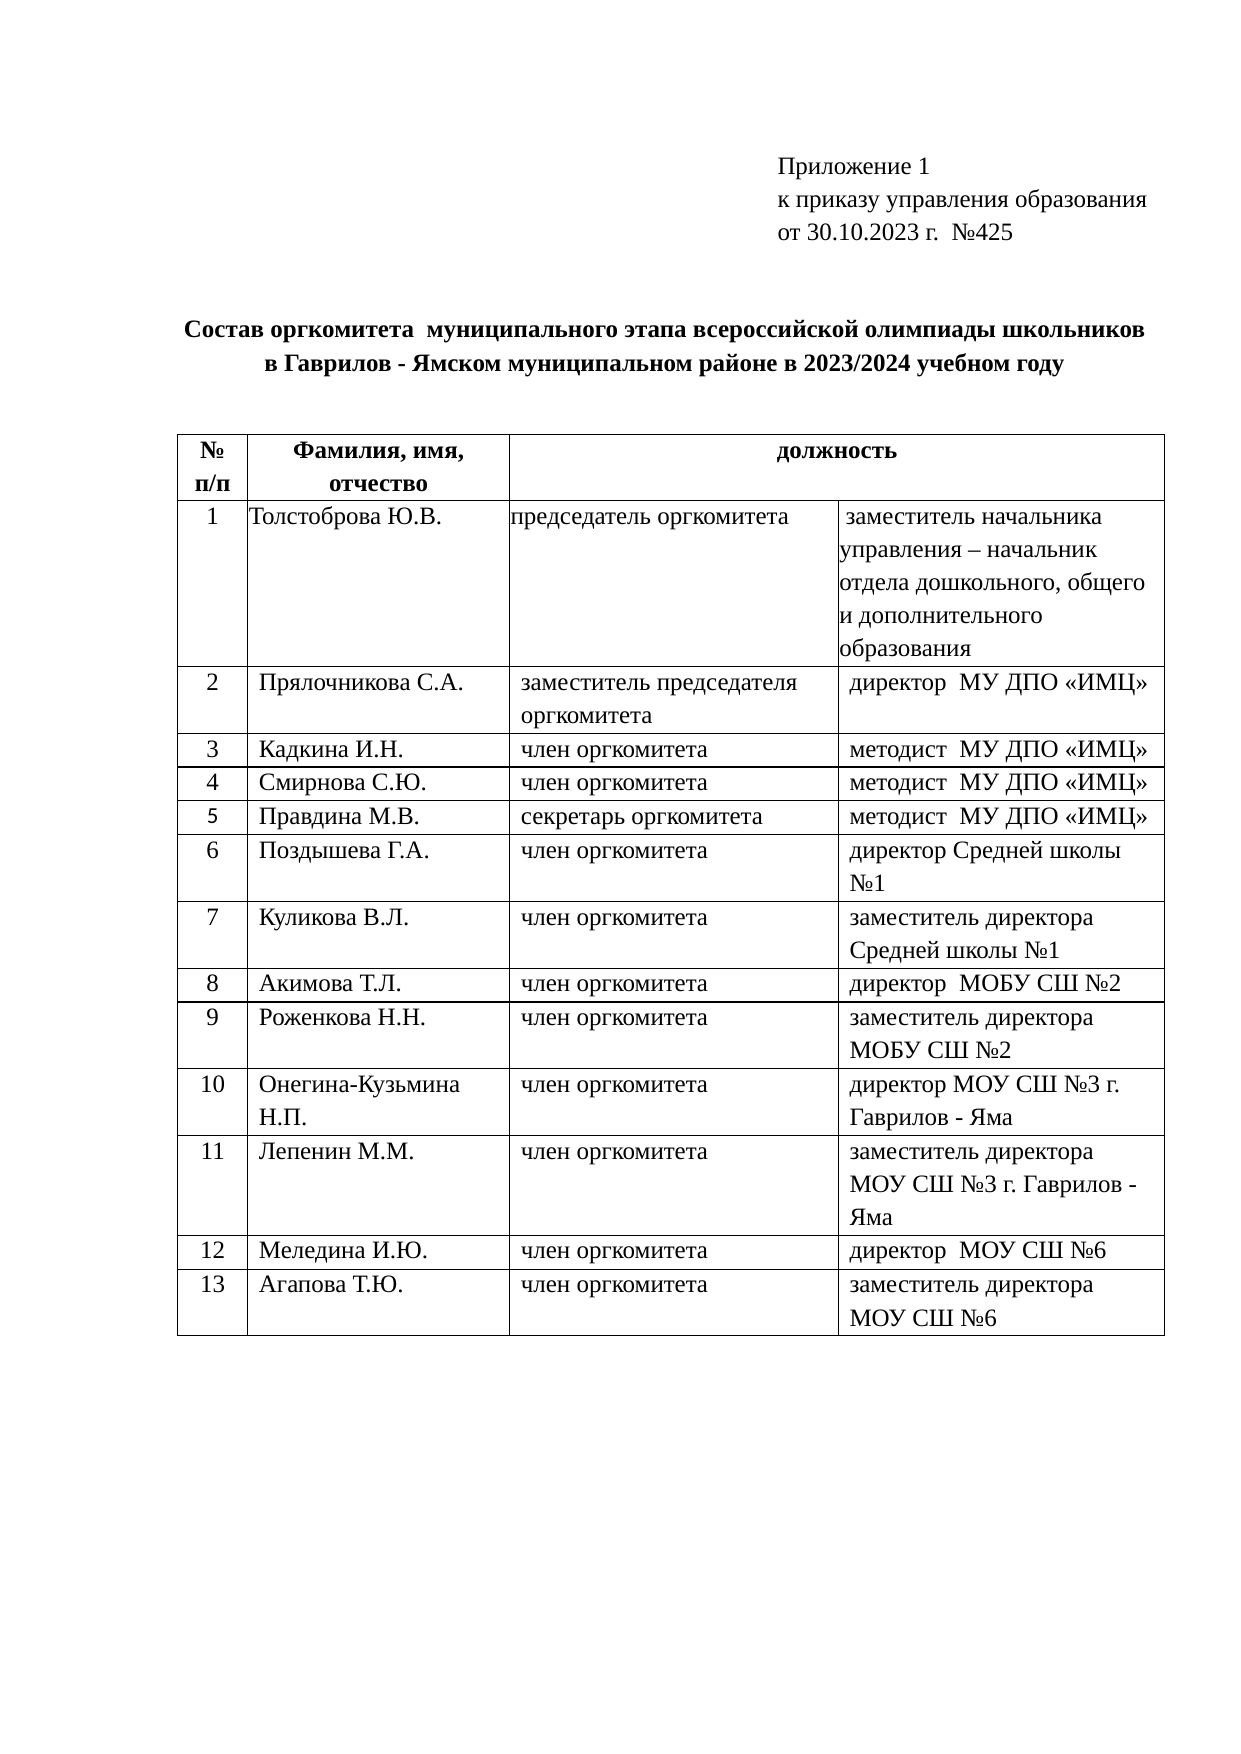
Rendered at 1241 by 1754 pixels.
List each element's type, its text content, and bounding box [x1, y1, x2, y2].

table_cell 6 [178, 835, 247, 901]
table_cell член оргкомитета [510, 1236, 838, 1268]
table_cell 1 [178, 501, 247, 666]
text Состав оргкомитета муниципального этапа всероссийской олимпиады школьников в Гаврилов - Ямском муниципальном районе в 2023/2024 учебном году [177, 314, 1152, 376]
table_cell член оргкомитета [510, 969, 838, 1001]
table_cell Роженкова Н.Н. [248, 1003, 509, 1068]
table_cell член оргкомитета [510, 1136, 838, 1234]
table_cell 9 [178, 1003, 247, 1068]
table_cell 10 [178, 1069, 247, 1135]
table_header должность [510, 435, 1164, 500]
table_cell заместитель начальника управления – начальник отдела дошкольного, общего и дополнительного образования [839, 501, 1164, 666]
table_cell 8 [178, 969, 247, 1001]
table_cell Акимова Т.Л. [248, 969, 509, 1001]
table_cell Лепенин М.М. [248, 1136, 509, 1234]
table_cell 11 [178, 1136, 247, 1234]
table_cell Кадкина И.Н. [248, 734, 509, 766]
table_cell 12 [178, 1236, 247, 1268]
table_cell 5 [178, 801, 247, 834]
table_cell директор МУ ДПО «ИМЦ» [839, 667, 1164, 733]
table_cell 7 [178, 902, 247, 967]
table_cell Толстоброва Ю.В. [248, 501, 509, 666]
table_cell методист МУ ДПО «ИМЦ» [839, 734, 1164, 766]
table_cell председатель оргкомитета [510, 501, 838, 666]
table_cell 13 [178, 1270, 247, 1335]
table_cell директор МОБУ СШ №2 [839, 969, 1164, 1001]
table_cell директор МОУ СШ №6 [839, 1236, 1164, 1268]
table_cell заместитель директора МОУ СШ №3 г. Гаврилов - Яма [839, 1136, 1164, 1234]
table_cell 4 [178, 768, 247, 800]
table_cell Агапова Т.Ю. [248, 1270, 509, 1335]
table_cell Правдина М.В. [248, 801, 509, 834]
table_cell член оргкомитета [510, 1003, 838, 1068]
table_cell член оргкомитета [510, 768, 838, 800]
table_cell член оргкомитета [510, 1270, 838, 1335]
table_cell Смирнова С.Ю. [248, 768, 509, 800]
table_cell Прялочникова С.А. [248, 667, 509, 733]
table_header № п/п [178, 435, 247, 500]
table_cell 3 [178, 734, 247, 766]
table_cell заместитель директора МОБУ СШ №2 [839, 1003, 1164, 1068]
table_cell Онегина-Кузьмина Н.П. [248, 1069, 509, 1135]
table_cell член оргкомитета [510, 734, 838, 766]
text к приказу управления образования [177, 184, 1152, 213]
table_cell член оргкомитета [510, 902, 838, 967]
table_cell член оргкомитета [510, 1069, 838, 1135]
table_cell заместитель директора МОУ СШ №6 [839, 1270, 1164, 1335]
table_cell заместитель директора Средней школы №1 [839, 902, 1164, 967]
text Приложение 1 [177, 151, 1152, 180]
table_cell 2 [178, 667, 247, 733]
table_cell секретарь оргкомитета [510, 801, 838, 834]
text от 30.10.2023 г. №425 [177, 217, 1152, 246]
table_cell Куликова В.Л. [248, 902, 509, 967]
table_cell директор Средней школы №1 [839, 835, 1164, 901]
table_cell член оргкомитета [510, 835, 838, 901]
table_header Фамилия, имя, отчество [248, 435, 509, 500]
table_cell методист МУ ДПО «ИМЦ» [839, 768, 1164, 800]
table_cell методист МУ ДПО «ИМЦ» [839, 801, 1164, 834]
table_cell заместитель председателя оргкомитета [510, 667, 838, 733]
table_cell директор МОУ СШ №3 г. Гаврилов - Яма [839, 1069, 1164, 1135]
table_cell Поздышева Г.А. [248, 835, 509, 901]
table_cell Меледина И.Ю. [248, 1236, 509, 1268]
